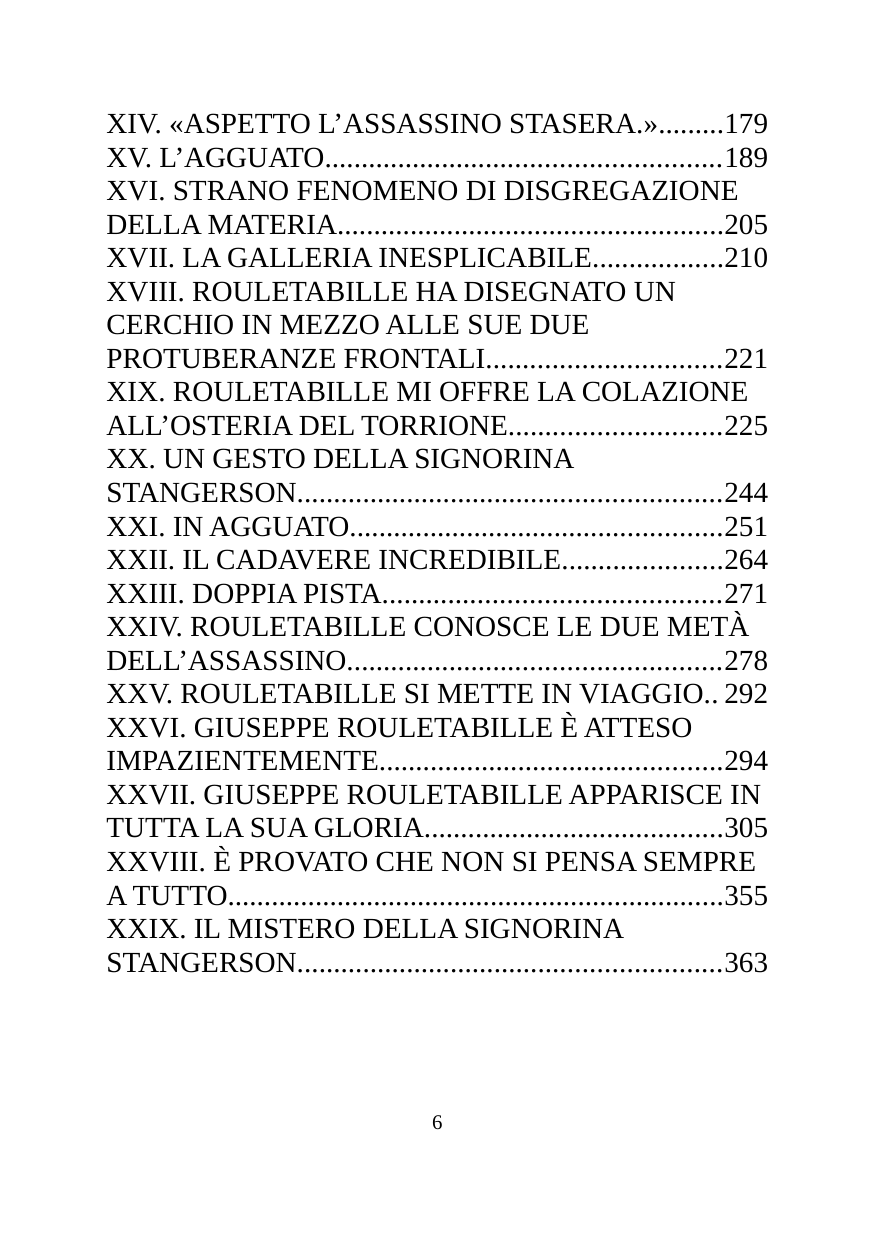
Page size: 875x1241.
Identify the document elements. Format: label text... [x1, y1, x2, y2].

text XXIV. ROULETABILLE CONOSCE LE DUE METÀ DELL’ASSASSINO. 278 [106, 609, 768, 676]
text XX. UN GESTO DELLA SIGNORINA STANGERSON. 244 [106, 442, 768, 509]
text XXIII. DOPPIA PISTA. 271 [106, 576, 768, 609]
text XXIX. IL MISTERO DELLA SIGNORINA STANGERSON. 363 [106, 911, 768, 978]
text XXI. IN AGGUATO. 251 [106, 509, 768, 542]
text XIV. «ASPETTO L’ASSASSINO STASERA.» 179 [106, 106, 768, 140]
text XV. L’AGGUATO. 189 [106, 140, 768, 173]
text XVI. STRANO FENOMENO DI DISGREGAZIONE DELLA MATERIA. 205 [106, 173, 768, 240]
text XVII. LA GALLERIA INESPLICABILE. 210 [106, 240, 768, 274]
text XIX. ROULETABILLE MI OFFRE LA COLAZIONE ALL’OSTERIA DEL TORRIONE. 225 [106, 374, 768, 442]
text XVIII. ROULETABILLE HA DISEGNATO UN CERCHIO IN MEZZO ALLE SUE DUE PROTUBERANZE FRONTALI. 221 [106, 274, 768, 374]
text XXVIII. È PROVATO CHE NON SI PENSA SEMPRE A TUTTO. 355 [106, 844, 768, 911]
text XXVII. GIUSEPPE ROULETABILLE APPARISCE IN TUTTA LA SUA GLORIA. 305 [106, 777, 768, 844]
text XXV. ROULETABILLE SI METTE IN VIAGGIO. 292 [106, 676, 768, 710]
text XXII. IL CADAVERE INCREDIBILE. 264 [106, 542, 768, 576]
text XXVI. GIUSEPPE ROULETABILLE È ATTESO IMPAZIENTEMENTE. 294 [106, 710, 768, 777]
